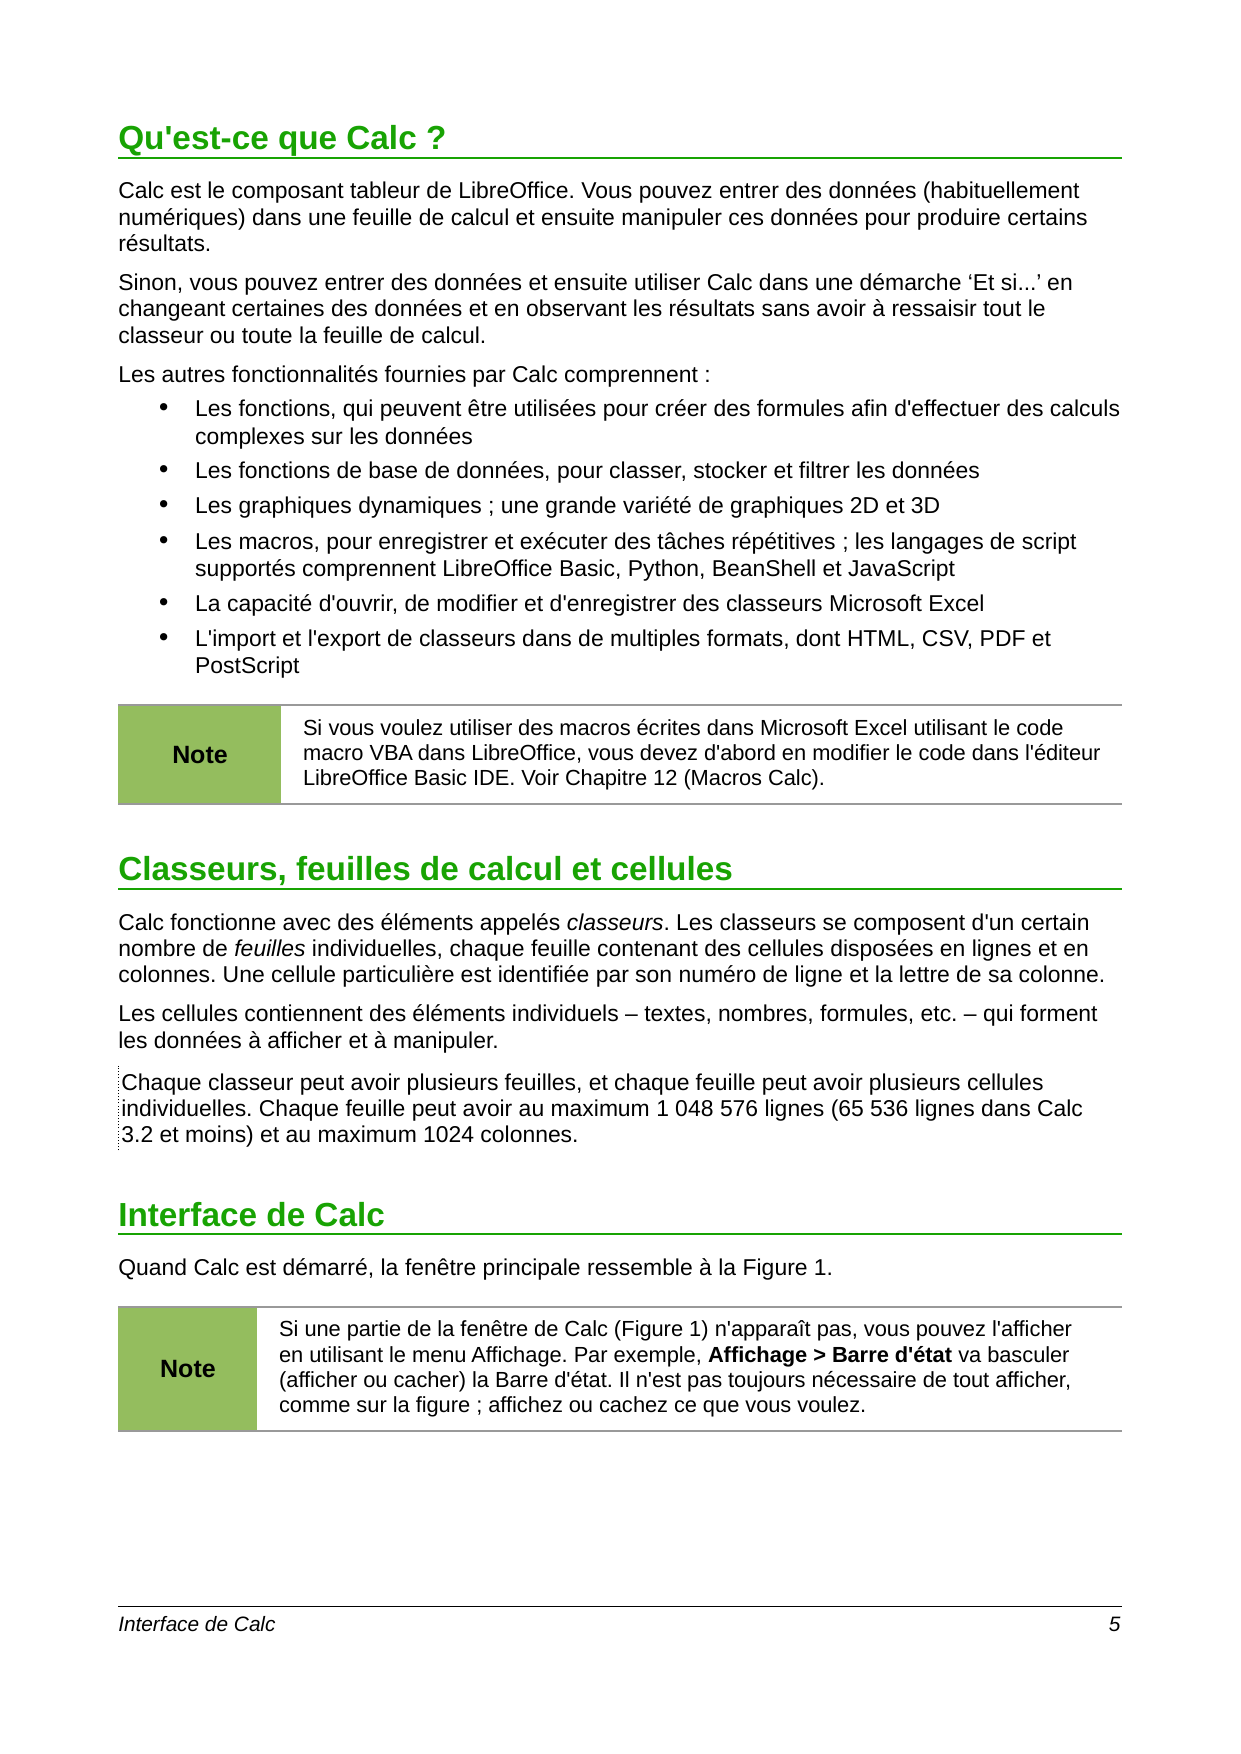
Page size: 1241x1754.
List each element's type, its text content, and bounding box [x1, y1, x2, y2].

list Les autres fonctionnalités fournies par Calc comprennent : [118, 361, 1122, 387]
table_header Si vous voulez utiliser des macros écrites dans Microsoft Excel utilisant le code macro VBA dans LibreOffice, vous devez d'abord en modifier le code dans l'éditeur LibreOffice Basic IDE. Voir Chapitre 12 (Macros Calc). [281, 706, 1122, 803]
list L'import et l'export de classeurs dans de multiples formats, dont HTML, CSV, PDF et PostScript [156, 623, 1122, 679]
text Quand Calc est démarré, la fenêtre principale ressemble à la Figure 1. [118, 1254, 1122, 1281]
list La capacité d'ouvrir, de modifier et d'enregistrer des classeurs Microsoft Excel [156, 588, 1122, 617]
table_header Note [118, 1308, 257, 1430]
text Sinon, vous pouvez entrer des données et ensuite utiliser Calc dans une démarche ‘Et si...’ en changeant certaines des données et en observant les résultats sans avoir à ressaisir tout le classeur ou toute la feuille de calcul. [118, 269, 1122, 348]
table_header Note [118, 706, 281, 803]
subtitle Qu'est-ce que Calc ? [118, 118, 1122, 157]
list Les macros, pour enregistrer et exécuter des tâches répétitives ; les langages de script supportés comprennent LibreOffice Basic, Python, BeanShell et JavaScript [156, 526, 1122, 582]
text Calc fonctionne avec des éléments appelés classeurs. Les classeurs se composent d'un certain nombre de feuilles individuelles, chaque feuille contenant des cellules disposées en lignes et en colonnes. Une cellule particulière est identifiée par son numéro de ligne et la lettre de sa colonne. [118, 909, 1122, 988]
list Les graphiques dynamiques ; une grande variété de graphiques 2D et 3D [156, 491, 1122, 520]
text Calc est le composant tableur de LibreOffice. Vous pouvez entrer des données (habituellement numériques) dans une feuille de calcul et ensuite manipuler ces données pour produire certains résultats. [118, 177, 1122, 257]
table_header Si une partie de la fenêtre de Calc (Figure 1) n'apparaît pas, vous pouvez l'afficher en utilisant le menu Affichage. Par exemple, Affichage > Barre d'état va basculer (afficher ou cacher) la Barre d'état. Il n'est pas toujours nécessaire de tout afficher, comme sur la figure ; affichez ou cachez ce que vous voulez. [258, 1308, 1122, 1430]
list Les fonctions, qui peuvent être utilisées pour créer des formules afin d'effectuer des calculs complexes sur les données [156, 393, 1122, 449]
text Chaque classeur peut avoir plusieurs feuilles, et chaque feuille peut avoir plusieurs cellules individuelles. Chaque feuille peut avoir au maximum 1 048 576 lignes (65 536 lignes dans Calc 3.2 et moins) et au maximum 1024 colonnes. [118, 1066, 1122, 1150]
subtitle Interface de Calc [118, 1195, 1122, 1233]
subtitle Classeurs, feuilles de calcul et cellules [118, 849, 1122, 888]
text Les cellules contiennent des éléments individuels – textes, nombres, formules, etc. – qui forment les données à afficher et à manipuler. [118, 1000, 1122, 1053]
list Les fonctions de base de données, pour classer, stocker et filtrer les données [156, 455, 1122, 484]
